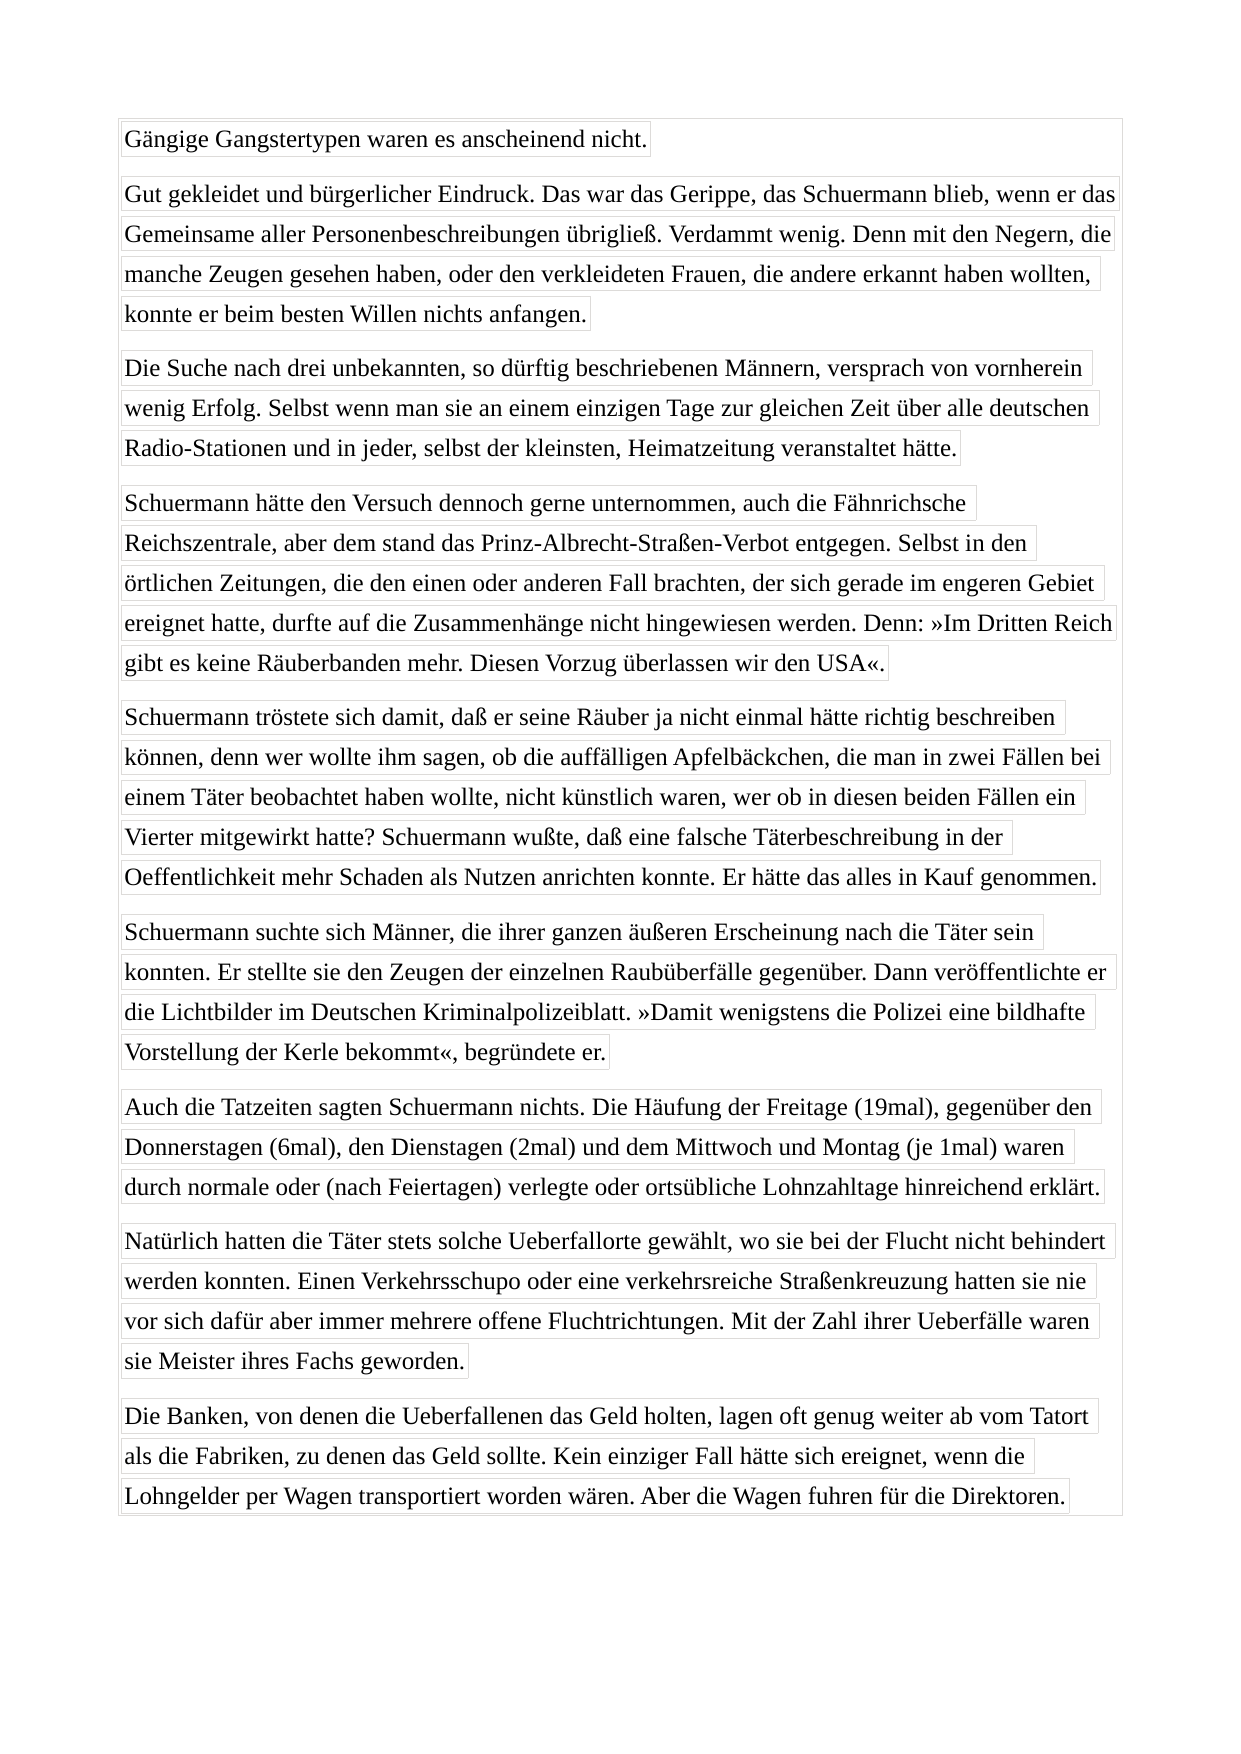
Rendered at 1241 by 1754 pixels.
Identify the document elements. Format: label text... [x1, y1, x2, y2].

text Natürlich hatten die Täter stets solche Ueberfallorte gewählt, wo sie bei der Flucht nicht behindert werden konnten. Einen Verkehrsschupo oder eine verkehrsreiche Straßenkreuzung hatten sie nie vor sich dafür aber immer mehrere offene Fluchtrichtungen. Mit der Zahl ihrer Ueberfälle waren sie Meister ihres Fachs geworden. [119, 1220, 1122, 1378]
text Auch die Tatzeiten sagten Schuermann nichts. Die Häufung der Freitage (19mal), gegenüber den Donnerstagen (6mal), den Dienstagen (2mal) und dem Mittwoch und Montag (je 1mal) waren durch normale oder (nach Feiertagen) verlegte oder ortsübliche Lohnzahltage hinreichend erklärt. [119, 1086, 1122, 1203]
text Schuermann tröstete sich damit, daß er seine Räuber ja nicht einmal hätte richtig beschreiben können, denn wer wollte ihm sagen, ob die auffälligen Apfelbäckchen, die man in zwei Fällen bei einem Täter beobachtet haben wollte, nicht künstlich waren, wer ob in diesen beiden Fällen ein Vierter mitgewirkt hatte? Schuermann wußte, daß eine falsche Täterbeschreibung in der Oeffentlichkeit mehr Schaden als Nutzen anrichten konnte. Er hätte das alles in Kauf genommen. [119, 696, 1122, 894]
text Schuermann suchte sich Männer, die ihrer ganzen äußeren Erscheinung nach die Täter sein konnten. Er stellte sie den Zeugen der einzelnen Raubüberfälle gegenüber. Dann veröffentlichte er die Lichtbilder im Deutschen Kriminalpolizeiblatt. »Damit wenigstens die Polizei eine bildhafte Vorstellung der Kerle bekommt«, begründete er. [119, 911, 1122, 1069]
text Gängige Gangstertypen waren es anscheinend nicht. [119, 119, 1122, 156]
text Schuermann hätte den Versuch dennoch gerne unternommen, auch die Fähnrichsche Reichszentrale, aber dem stand das Prinz-Albrecht-Straßen-Verbot entgegen. Selbst in den örtlichen Zeitungen, die den einen oder anderen Fall brachten, der sich gerade im engeren Gebiet ereignet hatte, durfte auf die Zusammenhänge nicht hingewiesen werden. Denn: »Im Dritten Reich gibt es keine Räuberbanden mehr. Diesen Vorzug überlassen wir den USA«. [119, 482, 1122, 680]
text Die Suche nach drei unbekannten, so dürftig beschriebenen Männern, versprach von vornherein wenig Erfolg. Selbst wenn man sie an einem einzigen Tage zur gleichen Zeit über alle deutschen Radio-Stationen und in jeder, selbst der kleinsten, Heimatzeitung veranstaltet hätte. [119, 347, 1122, 465]
text Gut gekleidet und bürgerlicher Eindruck. Das war das Gerippe, das Schuermann blieb, wenn er das Gemeinsame aller Personenbeschreibungen übrigließ. Verdammt wenig. Denn mit den Negern, die manche Zeugen gesehen haben, oder den verkleideten Frauen, die andere erkannt haben wollten, konnte er beim besten Willen nichts anfangen. [119, 173, 1122, 331]
text Die Banken, von denen die Ueberfallenen das Geld holten, lagen oft genug weiter ab vom Tatort als die Fabriken, zu denen das Geld sollte. Kein einziger Fall hätte sich ereignet, wenn die Lohngelder per Wagen transportiert worden wären. Aber die Wagen fuhren für die Direktoren. [119, 1395, 1122, 1515]
